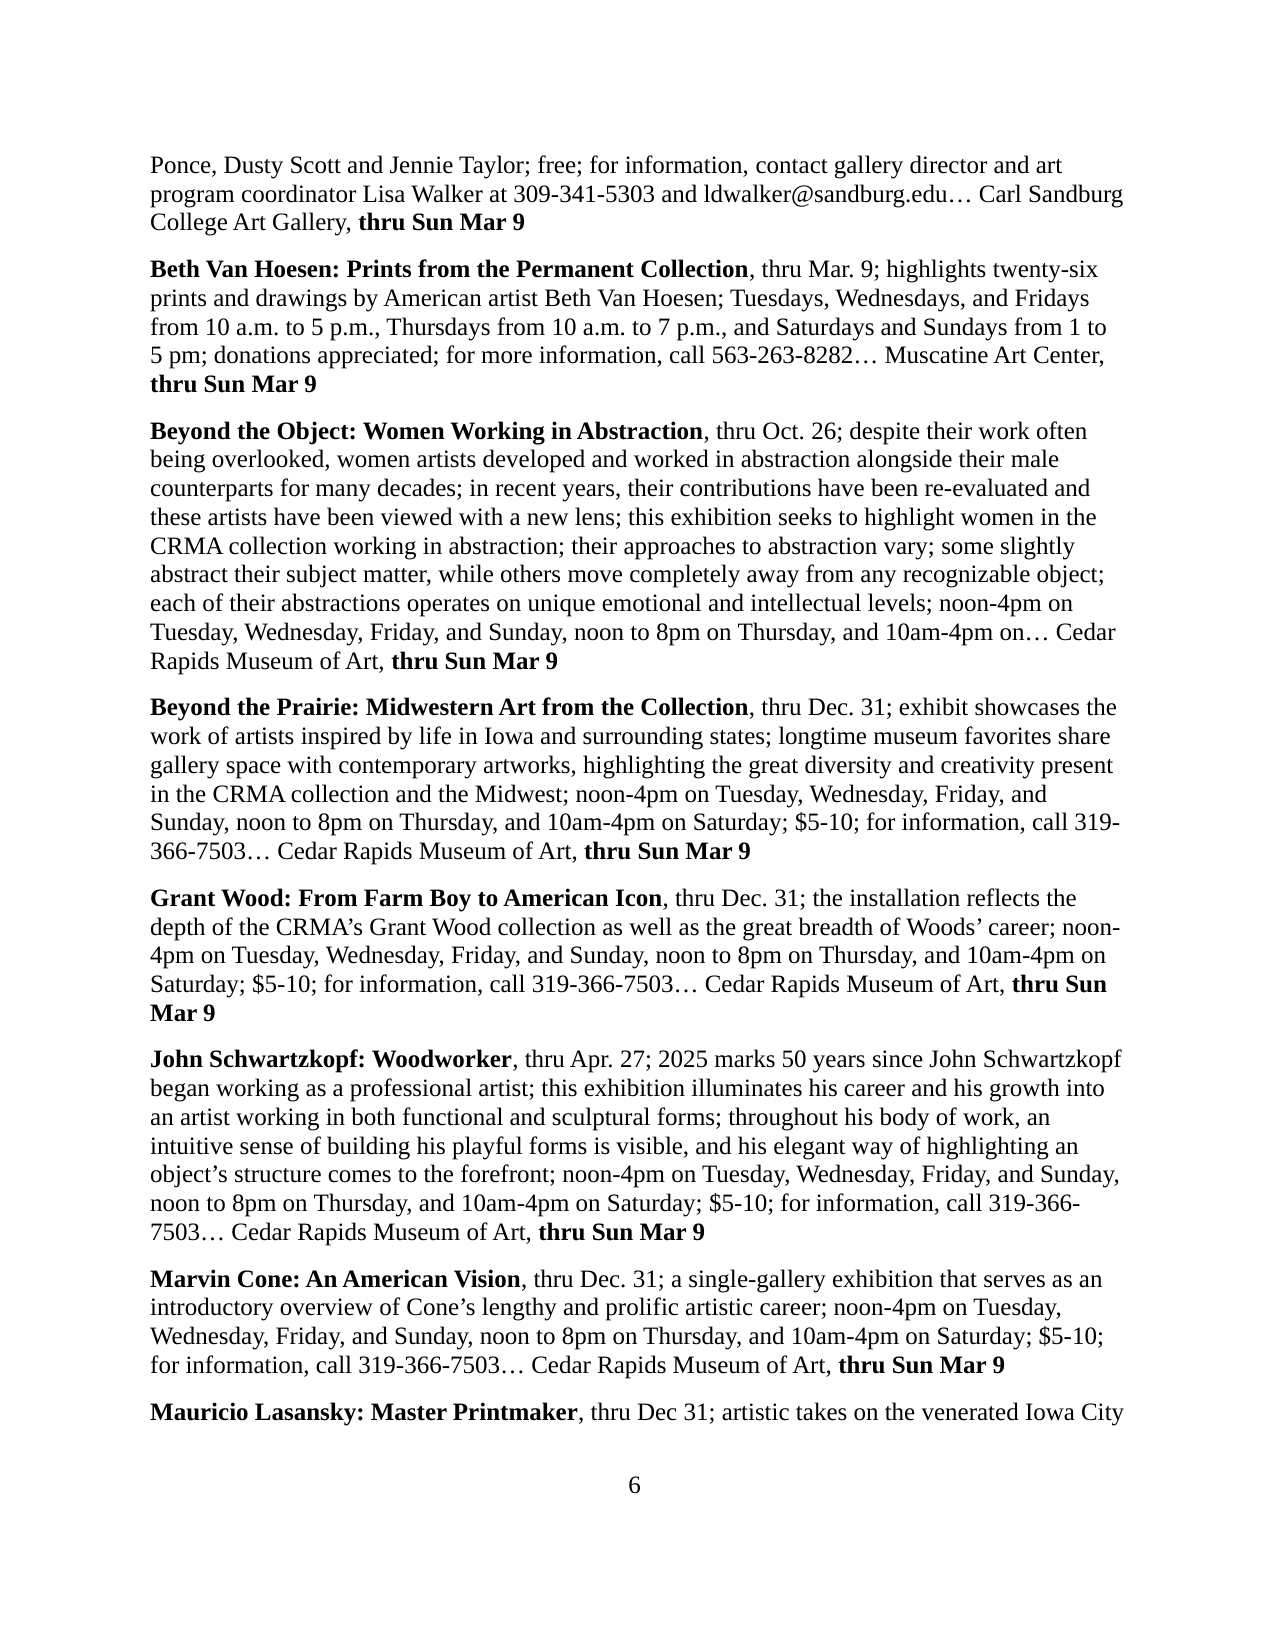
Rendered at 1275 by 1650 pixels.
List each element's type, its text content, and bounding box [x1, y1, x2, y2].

text Marvin Cone: An American Vision, thru Dec. 31; a single-gallery exhibition that serves as an introductory overview of Cone’s lengthy and prolific artistic career; noon-4pm on Tuesday, Wednesday, Friday, and Sunday, noon to 8pm on Thursday, and 10am-4pm on Saturday; $5-10; for information, call 319-366-7503… Cedar Rapids Museum of Art, thru Sun Mar 9 [150, 1264, 1125, 1379]
text Beth Van Hoesen: Prints from the Permanent Collection, thru Mar. 9; highlights twenty-six prints and drawings by American artist Beth Van Hoesen; Tuesdays, Wednesdays, and Fridays from 10 a.m. to 5 p.m., Thursdays from 10 a.m. to 7 p.m., and Saturdays and Sundays from 1 to 5 pm; donations appreciated; for more information, call 563-263-8282… Muscatine Art Center, thru Sun Mar 9 [150, 254, 1125, 398]
text Beyond the Prairie: Midwestern Art from the Collection, thru Dec. 31; exhibit showcases the work of artists inspired by life in Iowa and surrounding states; longtime museum favorites share gallery space with contemporary artworks, highlighting the great diversity and creativity present in the CRMA collection and the Midwest; noon-4pm on Tuesday, Wednesday, Friday, and Sunday, noon to 8pm on Thursday, and 10am-4pm on Saturday; $5-10; for information, call 319-366-7503… Cedar Rapids Museum of Art, thru Sun Mar 9 [150, 692, 1125, 865]
text Grant Wood: From Farm Boy to American Icon, thru Dec. 31; the installation reflects the depth of the CRMA’s Grant Wood collection as well as the great breadth of Woods’ career; noon-4pm on Tuesday, Wednesday, Friday, and Sunday, noon to 8pm on Thursday, and 10am-4pm on Saturday; $5-10; for information, call 319-366-7503… Cedar Rapids Museum of Art, thru Sun Mar 9 [150, 883, 1125, 1027]
text Ponce, Dusty Scott and Jennie Taylor; free; for information, contact gallery director and art program coordinator Lisa Walker at 309-341-5303 and ldwalker@sandburg.edu… Carl Sandburg College Art Gallery, thru Sun Mar 9 [150, 150, 1125, 236]
text Mauricio Lasansky: Master Printmaker, thru Dec 31; artistic takes on the venerated Iowa City [150, 1397, 1125, 1425]
text John Schwartzkopf: Woodworker, thru Apr. 27; 2025 marks 50 years since John Schwartzkopf began working as a professional artist; this exhibition illuminates his career and his growth into an artist working in both functional and sculptural forms; throughout his body of work, an intuitive sense of building his playful forms is visible, and his elegant way of highlighting an object’s structure comes to the forefront; noon-4pm on Tuesday, Wednesday, Friday, and Sunday, noon to 8pm on Thursday, and 10am-4pm on Saturday; $5-10; for information, call 319-366-7503… Cedar Rapids Museum of Art, thru Sun Mar 9 [150, 1044, 1125, 1246]
text Beyond the Object: Women Working in Abstraction, thru Oct. 26; despite their work often being overlooked, women artists developed and worked in abstraction alongside their male counterparts for many decades; in recent years, their contributions have been re-evaluated and these artists have been viewed with a new lens; this exhibition seeks to highlight women in the CRMA collection working in abstraction; their approaches to abstraction vary; some slightly abstract their subject matter, while others move completely away from any recognizable object; each of their abstractions operates on unique emotional and intellectual levels; noon-4pm on Tuesday, Wednesday, Friday, and Sunday, noon to 8pm on Thursday, and 10am-4pm on… Cedar Rapids Museum of Art, thru Sun Mar 9 [150, 416, 1125, 674]
